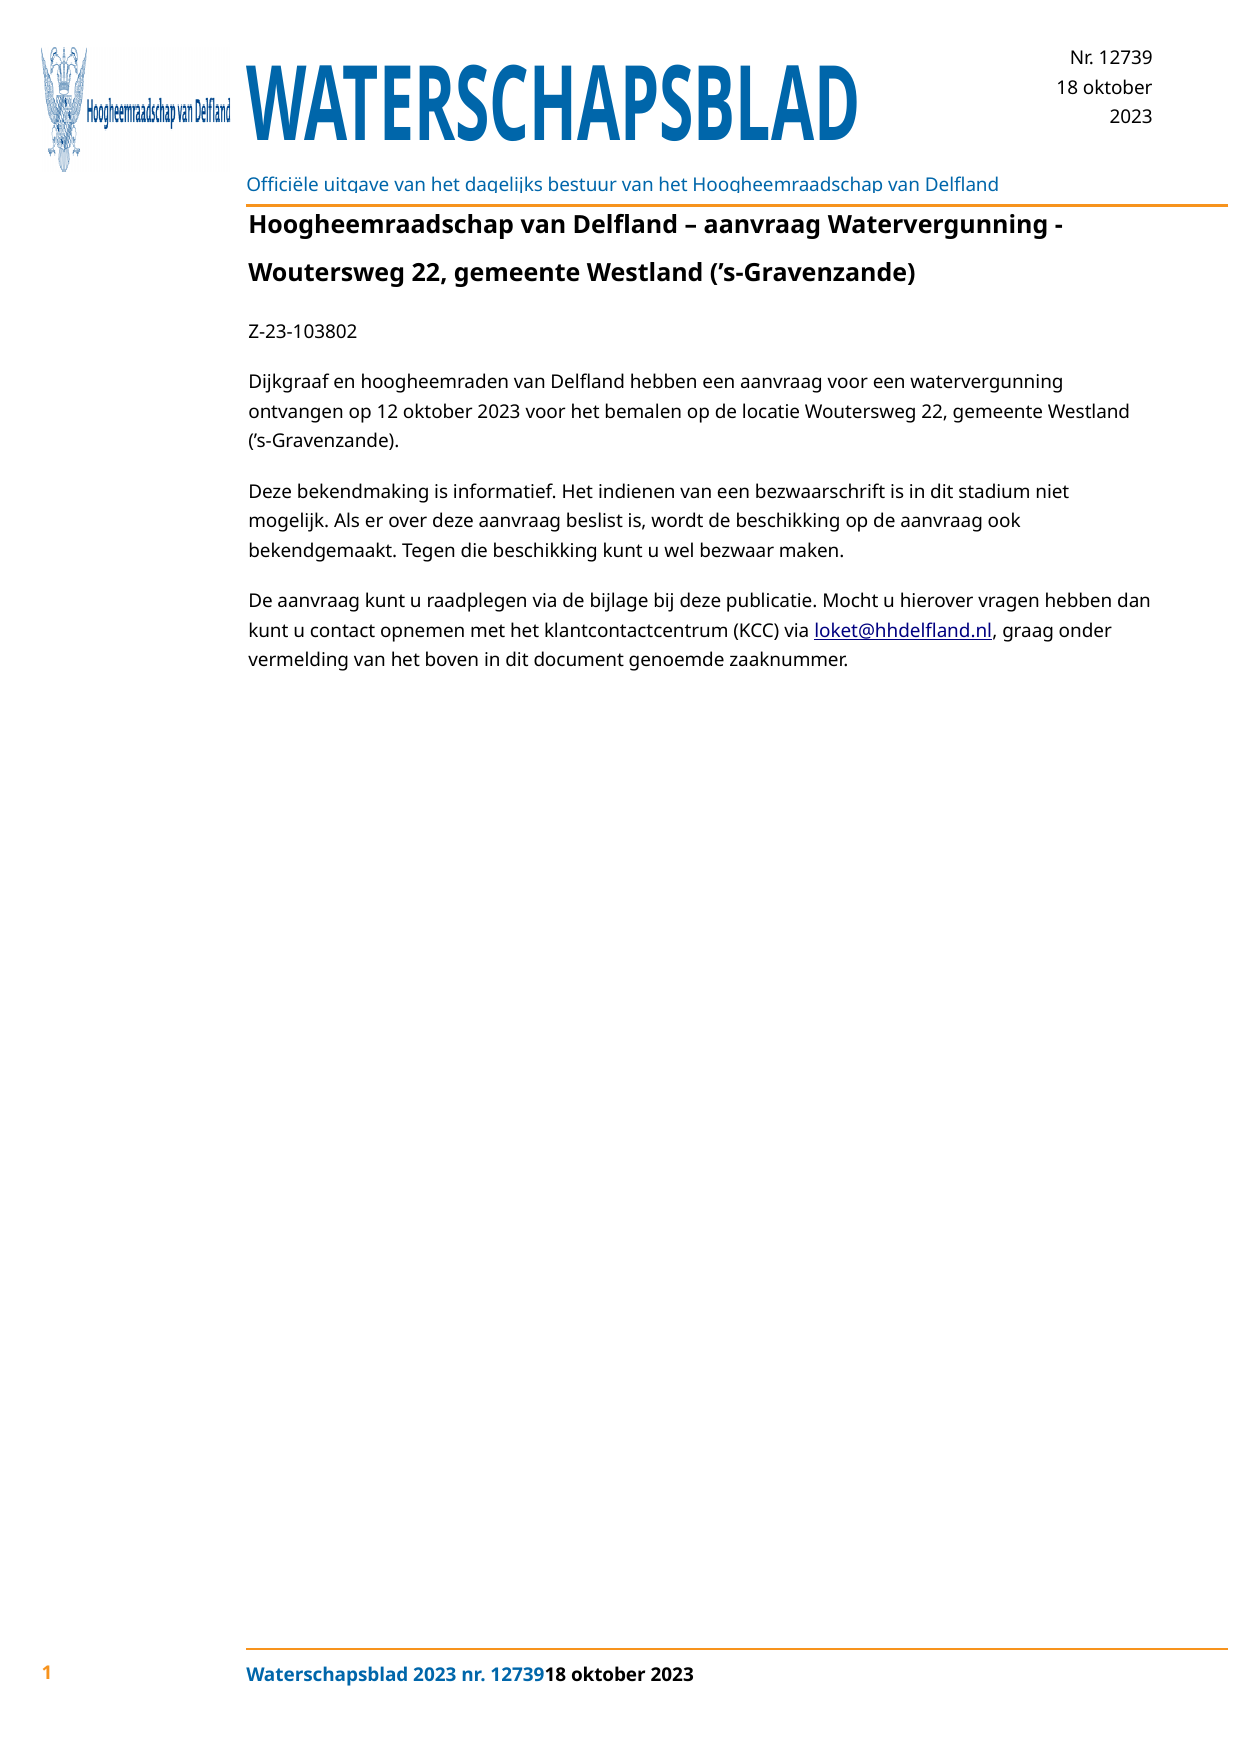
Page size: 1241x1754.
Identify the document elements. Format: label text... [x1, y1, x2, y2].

text Dijkgraaf en hoogheemraden van Delfland hebben een aanvraag voor een watervergunning ontvangen op 12 oktober 2023 voor het bemalen op de locatie Woutersweg 22, gemeente Westland (’s-Gravenzande). [248, 368, 1152, 453]
picture [41, 47, 231, 172]
text Z-23-103802 [248, 318, 1152, 344]
text De aanvraag kunt u raadplegen via de bijlage bij deze publicatie. Mocht u hierover vragen hebben dan kunt u contact opnemen met het klantcontactcentrum (KCC) via loket@hhdelfland.nl, graag onder vermelding van het boven in dit document genoemde zaaknummer. [248, 587, 1152, 672]
text Deze bekendmaking is informatief. Het indienen van een bezwaarschrift is in dit stadium niet mogelijk. Als er over deze aanvraag beslist is, wordt de beschikking op de aanvraag ook bekendgemaakt. Tegen die beschikking kunt u wel bezwaar maken. [248, 478, 1152, 563]
text Hoogheemraadschap van Delfland – aanvraag Watervergunning - Woutersweg 22, gemeente Westland (’s-Gravenzande) [248, 207, 1152, 288]
